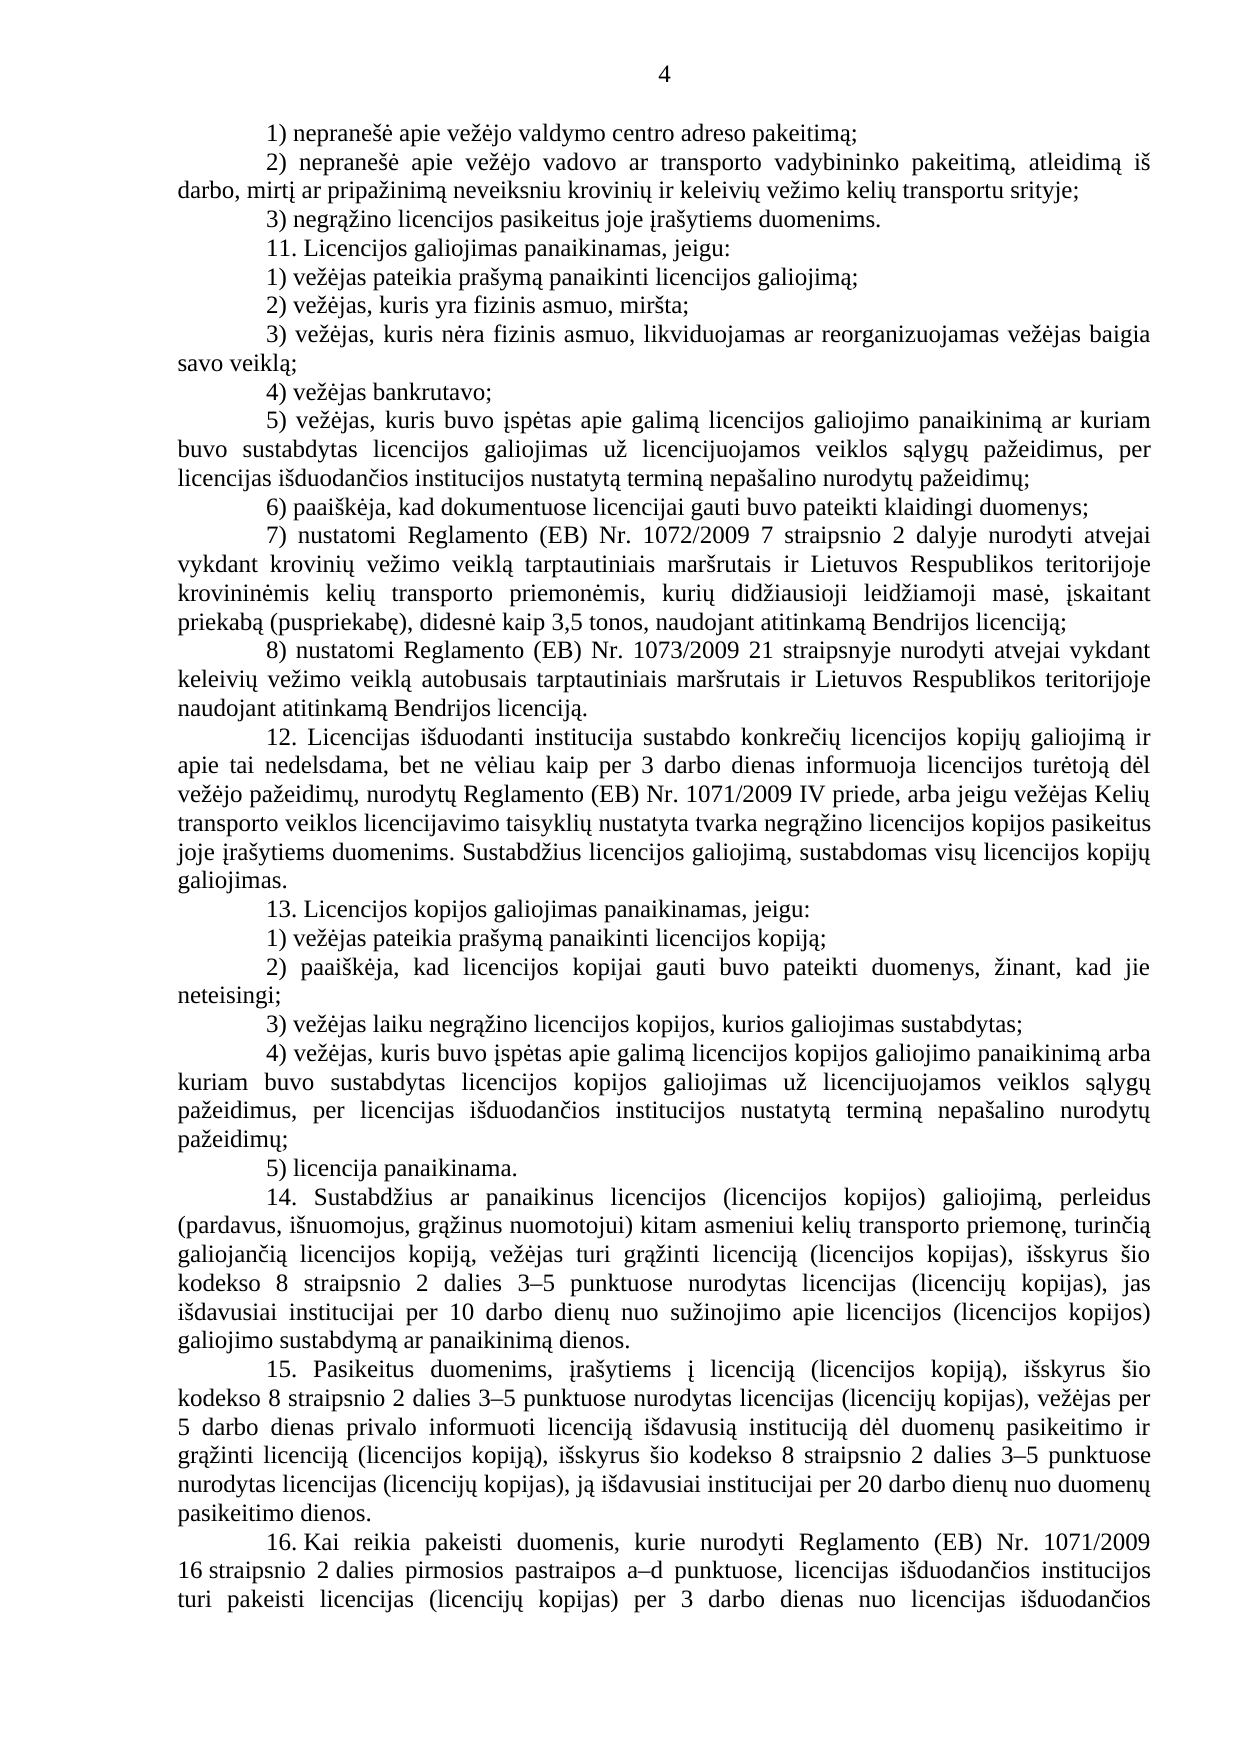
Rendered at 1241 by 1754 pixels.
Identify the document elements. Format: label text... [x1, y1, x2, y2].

text 3) negrąžino licencijos pasikeitus joje įrašytiems duomenims. [177, 204, 1152, 233]
text 14. Sustabdžius ar panaikinus licencijos (licencijos kopijos) galiojimą, perleidus (pardavus, išnuomojus, grąžinus nuomotojui) kitam asmeniui kelių transporto priemonę, turinčią galiojančią licencijos kopiją, vežėjas turi grąžinti licenciją (licencijos kopijas), išskyrus šio kodekso 8 straipsnio 2 dalies 3–5 punktuose nurodytas licencijas (licencijų kopijas), jas išdavusiai institucijai per 10 darbo dienų nuo sužinojimo apie licencijos (licencijos kopijos) galiojimo sustabdymą ar panaikinimą dienos. [177, 1182, 1152, 1354]
text 6) paaiškėja, kad dokumentuose licencijai gauti buvo pateikti klaidingi duomenys; [177, 492, 1152, 521]
text 1) vežėjas pateikia prašymą panaikinti licencijos galiojimą; [177, 262, 1152, 291]
text 5) vežėjas, kuris buvo įspėtas apie galimą licencijos galiojimo panaikinimą ar kuriam buvo sustabdytas licencijos galiojimas už licencijuojamos veiklos sąlygų pažeidimus, per licencijas išduodančios institucijos nustatytą terminą nepašalino nurodytų pažeidimų; [177, 406, 1152, 492]
text 12. Licencijas išduodanti institucija sustabdo konkrečių licencijos kopijų galiojimą ir apie tai nedelsdama, bet ne vėliau kaip per 3 darbo dienas informuoja licencijos turėtoją dėl vežėjo pažeidimų, nurodytų Reglamento (EB) Nr. 1071/2009 IV priede, arba jeigu vežėjas Kelių transporto veiklos licencijavimo taisyklių nustatyta tvarka negrąžino licencijos kopijos pasikeitus joje įrašytiems duomenims. Sustabdžius licencijos galiojimą, sustabdomas visų licencijos kopijų galiojimas. [177, 722, 1152, 894]
text 8) nustatomi Reglamento (EB) Nr. 1073/2009 21 straipsnyje nurodyti atvejai vykdant keleivių vežimo veiklą autobusais tarptautiniais maršrutais ir Lietuvos Respublikos teritorijoje naudojant atitinkamą Bendrijos licenciją. [177, 636, 1152, 722]
text 1) nepranešė apie vežėjo valdymo centro adreso pakeitimą; [177, 118, 1152, 147]
text 15. Pasikeitus duomenims, įrašytiems į licenciją (licencijos kopiją), išskyrus šio kodekso 8 straipsnio 2 dalies 3–5 punktuose nurodytas licencijas (licencijų kopijas), vežėjas per 5 darbo dienas privalo informuoti licenciją išdavusią instituciją dėl duomenų pasikeitimo ir grąžinti licenciją (licencijos kopiją), išskyrus šio kodekso 8 straipsnio 2 dalies 3–5 punktuose nurodytas licencijas (licencijų kopijas), ją išdavusiai institucijai per 20 darbo dienų nuo duomenų pasikeitimo dienos. [177, 1354, 1152, 1527]
text 11. Licencijos galiojimas panaikinamas, jeigu: [177, 233, 1152, 262]
text 2) vežėjas, kuris yra fizinis asmuo, miršta; [177, 291, 1152, 319]
text 1) vežėjas pateikia prašymą panaikinti licencijos kopiją; [177, 923, 1152, 952]
text 3) vežėjas, kuris nėra fizinis asmuo, likviduojamas ar reorganizuojamas vežėjas baigia savo veiklą; [177, 319, 1152, 377]
text 16. Kai reikia pakeisti duomenis, kurie nurodyti Reglamento (EB) Nr. 1071/2009 16 straipsnio 2 dalies pirmosios pastraipos a–d punktuose, licencijas išduodančios institucijos turi pakeisti licencijas (licencijų kopijas) per 3 darbo dienas nuo licencijas išduodančios [177, 1527, 1152, 1613]
text 3) vežėjas laiku negrąžino licencijos kopijos, kurios galiojimas sustabdytas; [177, 1009, 1152, 1038]
text 4) vežėjas, kuris buvo įspėtas apie galimą licencijos kopijos galiojimo panaikinimą arba kuriam buvo sustabdytas licencijos kopijos galiojimas už licencijuojamos veiklos sąlygų pažeidimus, per licencijas išduodančios institucijos nustatytą terminą nepašalino nurodytų pažeidimų; [177, 1038, 1152, 1153]
text 2) paaiškėja, kad licencijos kopijai gauti buvo pateikti duomenys, žinant, kad jie neteisingi; [177, 952, 1152, 1009]
text 4) vežėjas bankrutavo; [177, 377, 1152, 406]
text 7) nustatomi Reglamento (EB) Nr. 1072/2009 7 straipsnio 2 dalyje nurodyti atvejai vykdant krovinių vežimo veiklą tarptautiniais maršrutais ir Lietuvos Respublikos teritorijoje krovininėmis kelių transporto priemonėmis, kurių didžiausioji leidžiamoji masė, įskaitant priekabą (puspriekabę), didesnė kaip 3,5 tonos, naudojant atitinkamą Bendrijos licenciją; [177, 521, 1152, 636]
text 13. Licencijos kopijos galiojimas panaikinamas, jeigu: [177, 894, 1152, 923]
text 2) nepranešė apie vežėjo vadovo ar transporto vadybininko pakeitimą, atleidimą iš darbo, mirtį ar pripažinimą neveiksniu krovinių ir keleivių vežimo kelių transportu srityje; [177, 147, 1152, 204]
text 5) licencija panaikinama. [177, 1153, 1152, 1182]
